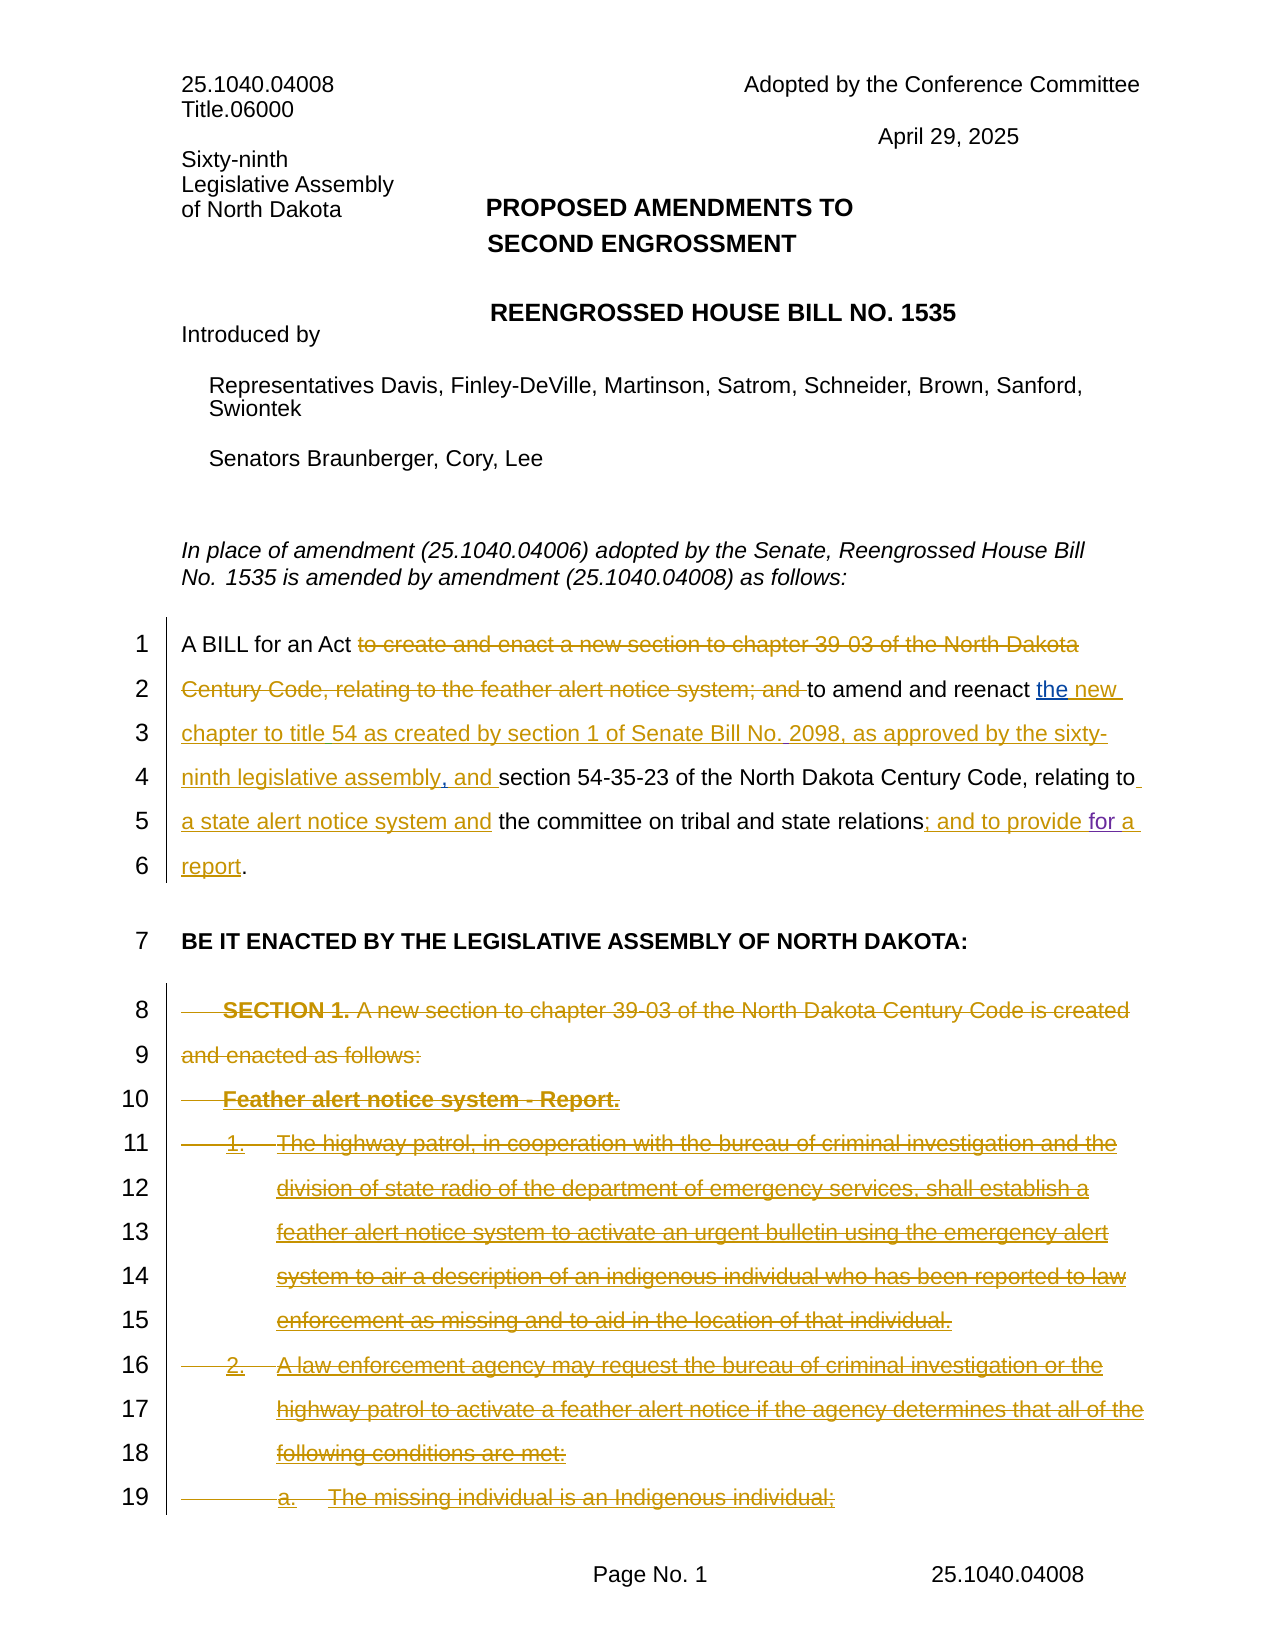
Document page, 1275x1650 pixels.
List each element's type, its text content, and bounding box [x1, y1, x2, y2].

table_header 25.1040.04008 Title.06000 [181, 73, 744, 123]
table_cell April 29, 2025 [744, 123, 1153, 173]
table_cell Sixty-ninth [181, 123, 744, 173]
text Legislative Assembly [181, 173, 1154, 198]
title SECOND ENGROSSMENT [487, 231, 797, 258]
title A BILL for an Act to amend and reenact the new chapter to title 54 as created by section 1 of Senate Bill No. 2098, as approved by the sixty-ninth legislative assembly, and section 54‑35‑23 of the North Dakota Century Code, relating to a state alert notice system and the committee on tribal and state relations; and to provide for a report. [181, 617, 1154, 883]
text Senators Braunberger, Cory, Lee [208, 448, 1154, 471]
text Introduced by [181, 323, 1154, 348]
text Representatives Davis, Finley-DeVille, Martinson, Satrom, Schneider, Brown, Sanford, Swiontek [208, 375, 1154, 421]
title REENGROSSED House BILL NO. 1535 [490, 297, 956, 326]
title PROPOSED AMENDMENTS TO [486, 192, 872, 221]
text SECTION 1. AMENDMENT. Section 54‑35‑23 of the North Dakota Century Code is amended and reenacted as follows: [181, 983, 1154, 1072]
text In place of amendment (25.1040.04006) adopted by the Senate, Reengrossed House Bill No. 1535 is amended by amendment (25.1040.04008) as follows: [181, 537, 1154, 590]
table_header Adopted by the Conference Committee [744, 73, 1153, 123]
text BE IT ENACTED BY THE LEGISLATIVE ASSEMBLY OF NORTH DAKOTA: [181, 914, 1154, 958]
text of North Dakota [181, 198, 1154, 223]
